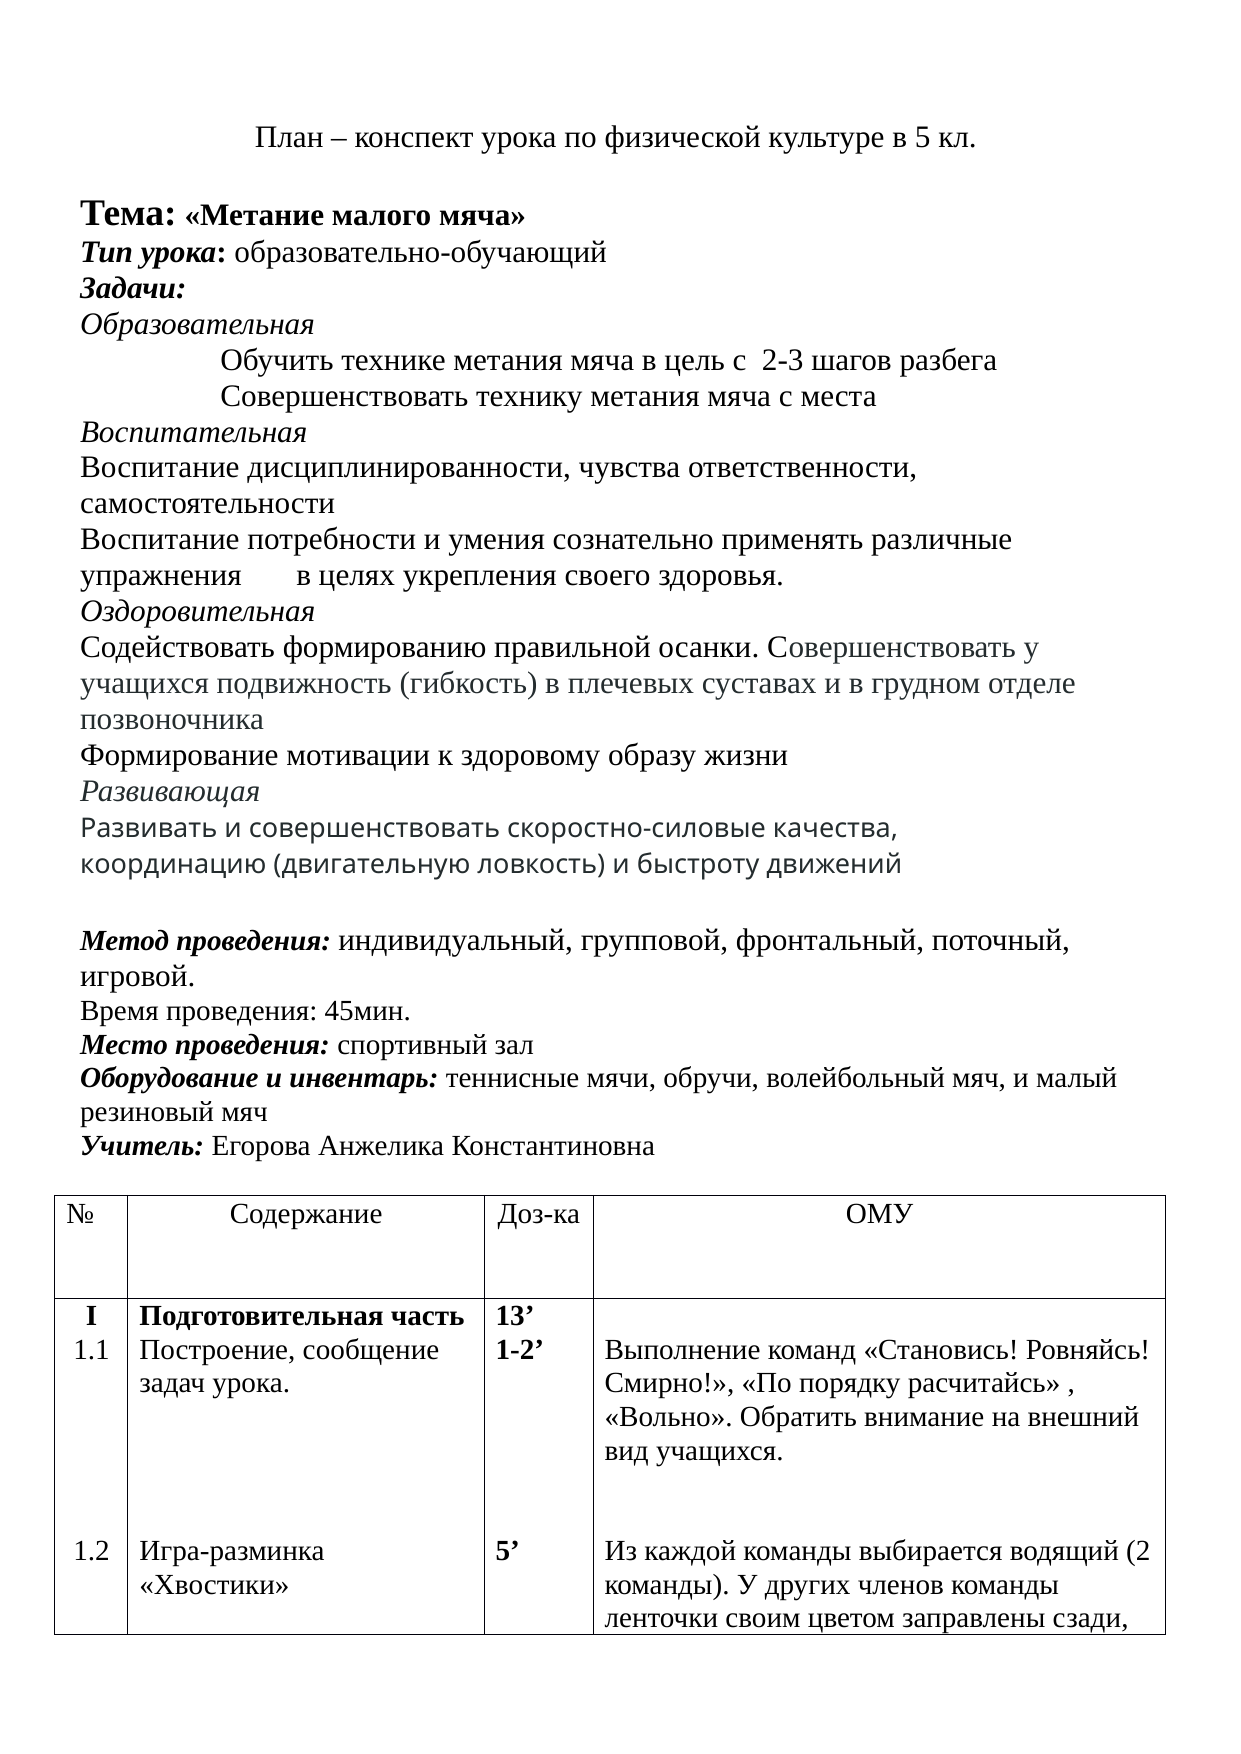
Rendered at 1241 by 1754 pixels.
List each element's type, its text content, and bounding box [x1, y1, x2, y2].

text Учитель: Егорова Анжелика Константиновна [80, 1128, 1152, 1161]
text Время проведения: 45мин. [80, 993, 1152, 1027]
text Оборудование и инвентарь: теннисные мячи, обручи, волейбольный мяч, и малый резиновый мяч [80, 1061, 1152, 1128]
text Воспитательная [80, 413, 1152, 449]
table_cell Подготовительная часть Построение, сообщение задач урока. Игра-разминка «Хвостики» [128, 1299, 484, 1634]
table_cell I 1.1 1.2 [55, 1299, 127, 1634]
table_header ОМУ [594, 1196, 1165, 1297]
text Воспитание потребности и умения сознательно применять различные упражнения в целях укрепления своего здоровья. [80, 521, 1152, 592]
text Тип урока: образовательно-обучающий [80, 233, 1152, 269]
text Тема: «Метание малого мяча» [80, 190, 1152, 233]
text Место проведения: спортивный зал [80, 1027, 1152, 1061]
table_cell Выполнение команд «Становись! Ровняйсь! Смирно!», «По порядку расчитайсь» , «Вольно». Обратить внимание на внешний вид учащихся. Из каждой команды выбирается водящий (2 команды). У других членов команды ленточки своим цветом заправлены сзади, [594, 1299, 1165, 1634]
table_cell 13’ 1-2’ 5’ [485, 1299, 593, 1634]
text Задачи: [80, 269, 1152, 305]
text Обучить технике метания мяча в цель с 2-3 шагов разбега [80, 341, 1152, 377]
text Содействовать формированию правильной осанки. Совершенствовать у учащихся подвижность (гибкость) в плечевых суставах и в грудном отделе позвоночника [80, 628, 1152, 736]
text Развивающая [80, 772, 1152, 808]
table_header Доз-ка [485, 1196, 593, 1297]
text Образовательная [80, 305, 1152, 341]
text План – конспект урока по физической культуре в 5 кл. [80, 118, 1152, 154]
table_header Содержание [128, 1196, 484, 1297]
text Формирование мотивации к здоровому образу жизни [80, 736, 1152, 772]
text Развивать и совершенствовать скоростно-силовые качества, координацию (двигательную ловкость) и быстроту движений [80, 808, 1152, 882]
text Воспитание дисциплинированности, чувства ответственности, самостоятельности [80, 449, 1152, 521]
table_header № [55, 1196, 127, 1297]
text Метод проведения: индивидуальный, групповой, фронтальный, поточный, игровой. [80, 922, 1152, 993]
text Оздоровительная [80, 592, 1152, 628]
text Совершенствовать технику метания мяча с места [80, 377, 1152, 413]
